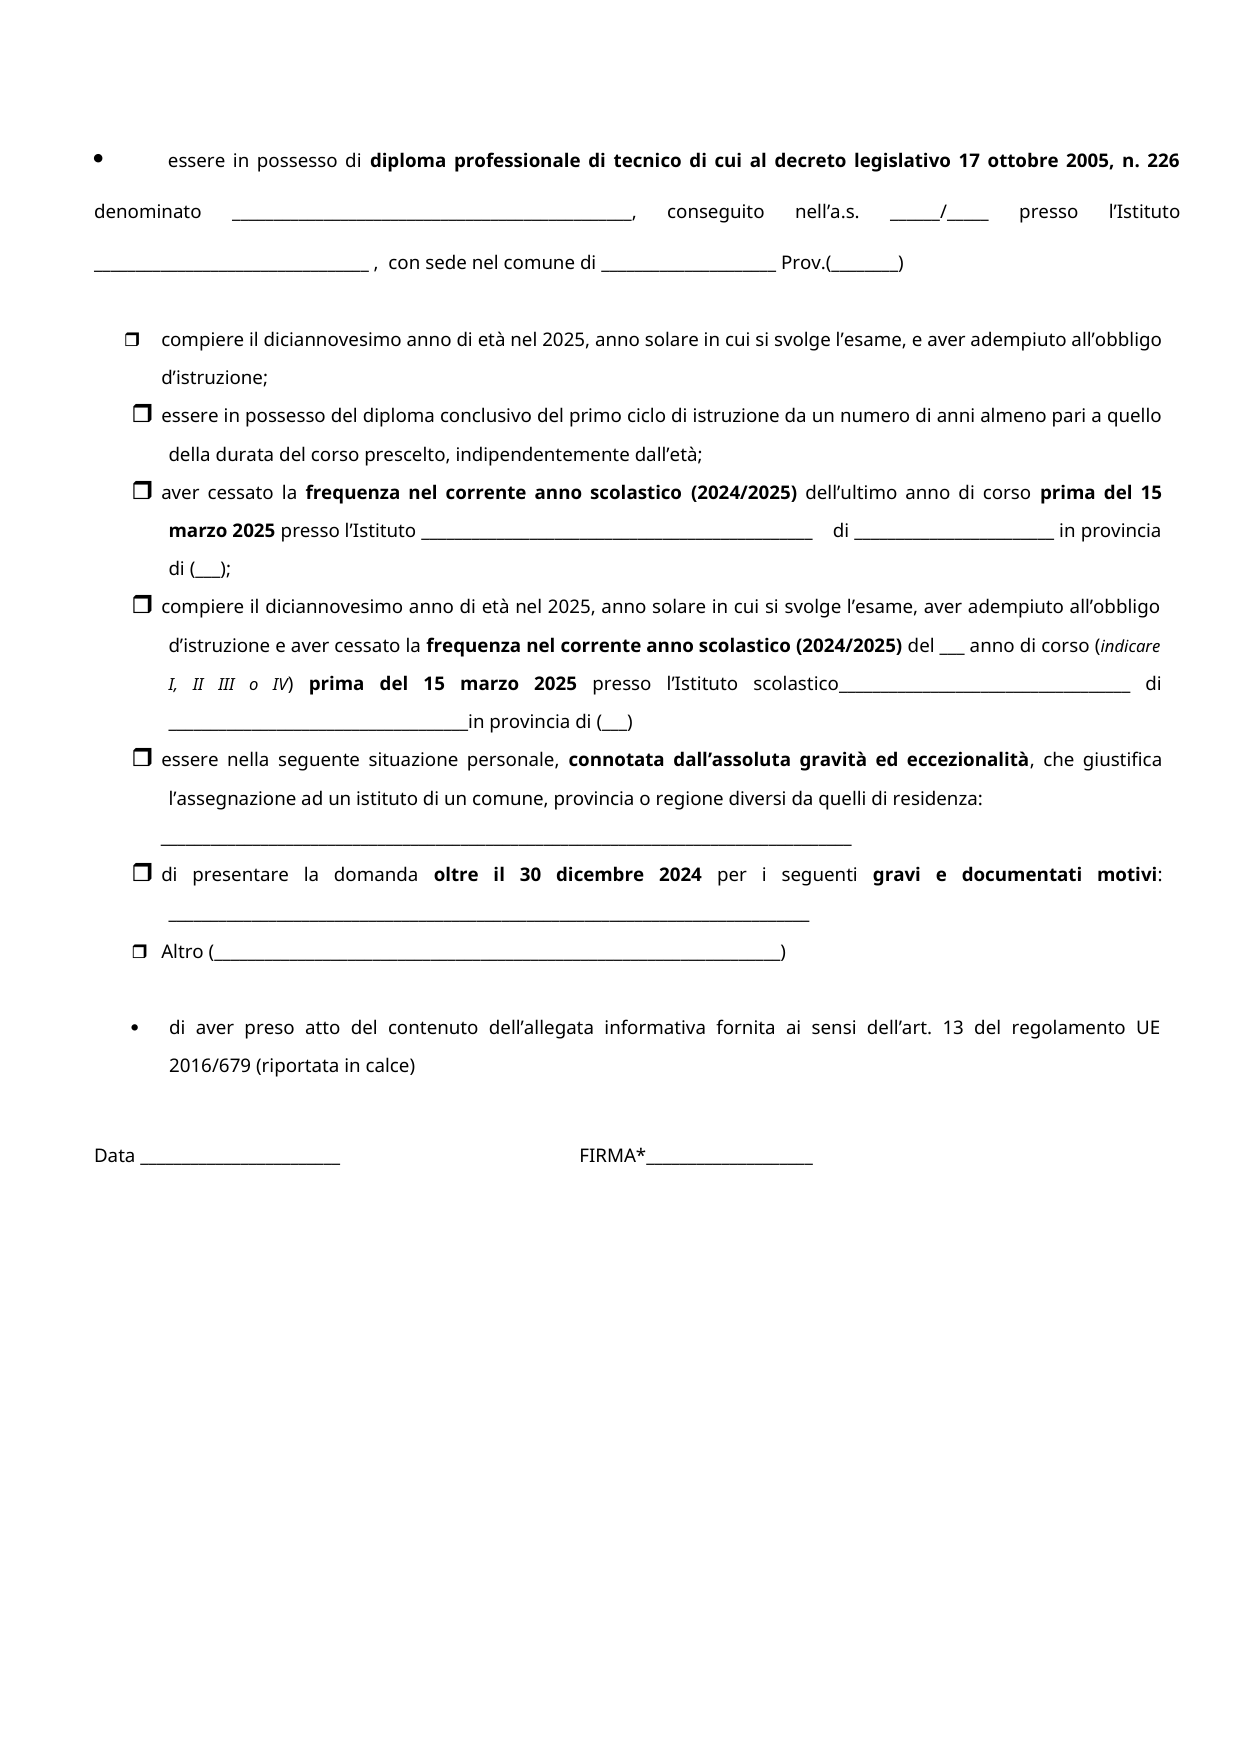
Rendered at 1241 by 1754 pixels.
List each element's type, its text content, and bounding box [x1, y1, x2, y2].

text Data ________________________ FIRMA*____________________ [94, 1142, 1162, 1167]
list compiere il diciannovesimo anno di età nel 2025, anno solare in cui si svolge l’esame, e aver adempiuto all’obbligo d’istruzione; [123, 326, 1162, 390]
list aver cessato la frequenza nel corrente anno scolastico (2024/2025) dell’ultimo anno di corso prima del 15 marzo 2025 presso l’Istituto _______________________________________________ di ________________________ in provincia di (___); [131, 479, 1162, 581]
list essere in possesso del diploma conclusivo del primo ciclo di istruzione da un numero di anni almeno pari a quello della durata del corso prescelto, indipendentemente dall’età; [131, 403, 1162, 466]
list Altro (____________________________________________________________________) [131, 938, 1162, 963]
text ___________________________________________________________________________________ [131, 823, 1162, 849]
list essere nella seguente situazione personale, connotata dall’assoluta gravità ed eccezionalità, che giustifica l’assegnazione ad un istituto di un comune, provincia o regione diversi da quelli di residenza: [131, 747, 1162, 811]
list di aver preso atto del contenuto dell’allegata informativa fornita ai sensi dell’art. 13 del regolamento UE 2016/679 (riportata in calce) [131, 1014, 1162, 1078]
list compiere il diciannovesimo anno di età nel 2025, anno solare in cui si svolge l’esame, aver adempiuto all’obbligo d’istruzione e aver cessato la frequenza nel corrente anno scolastico (2024/2025) del ___ anno di corso (indicare I, II III o IV) prima del 15 marzo 2025 presso l’Istituto scolastico___________________________________ di ____________________________________in provincia di (___) [131, 594, 1162, 734]
list di presentare la domanda oltre il 30 dicembre 2024 per i seguenti gravi e documentati motivi: _____________________________________________________________________________ [131, 861, 1162, 925]
list essere in possesso di diploma professionale di tecnico di cui al decreto legislativo 17 ottobre 2005, n. 226 denominato ________________________________________________, conseguito nell’a.s. ______/_____ presso l’Istituto _________________________________ , con sede nel comune di _____________________ Prov.(________) [94, 148, 1181, 275]
